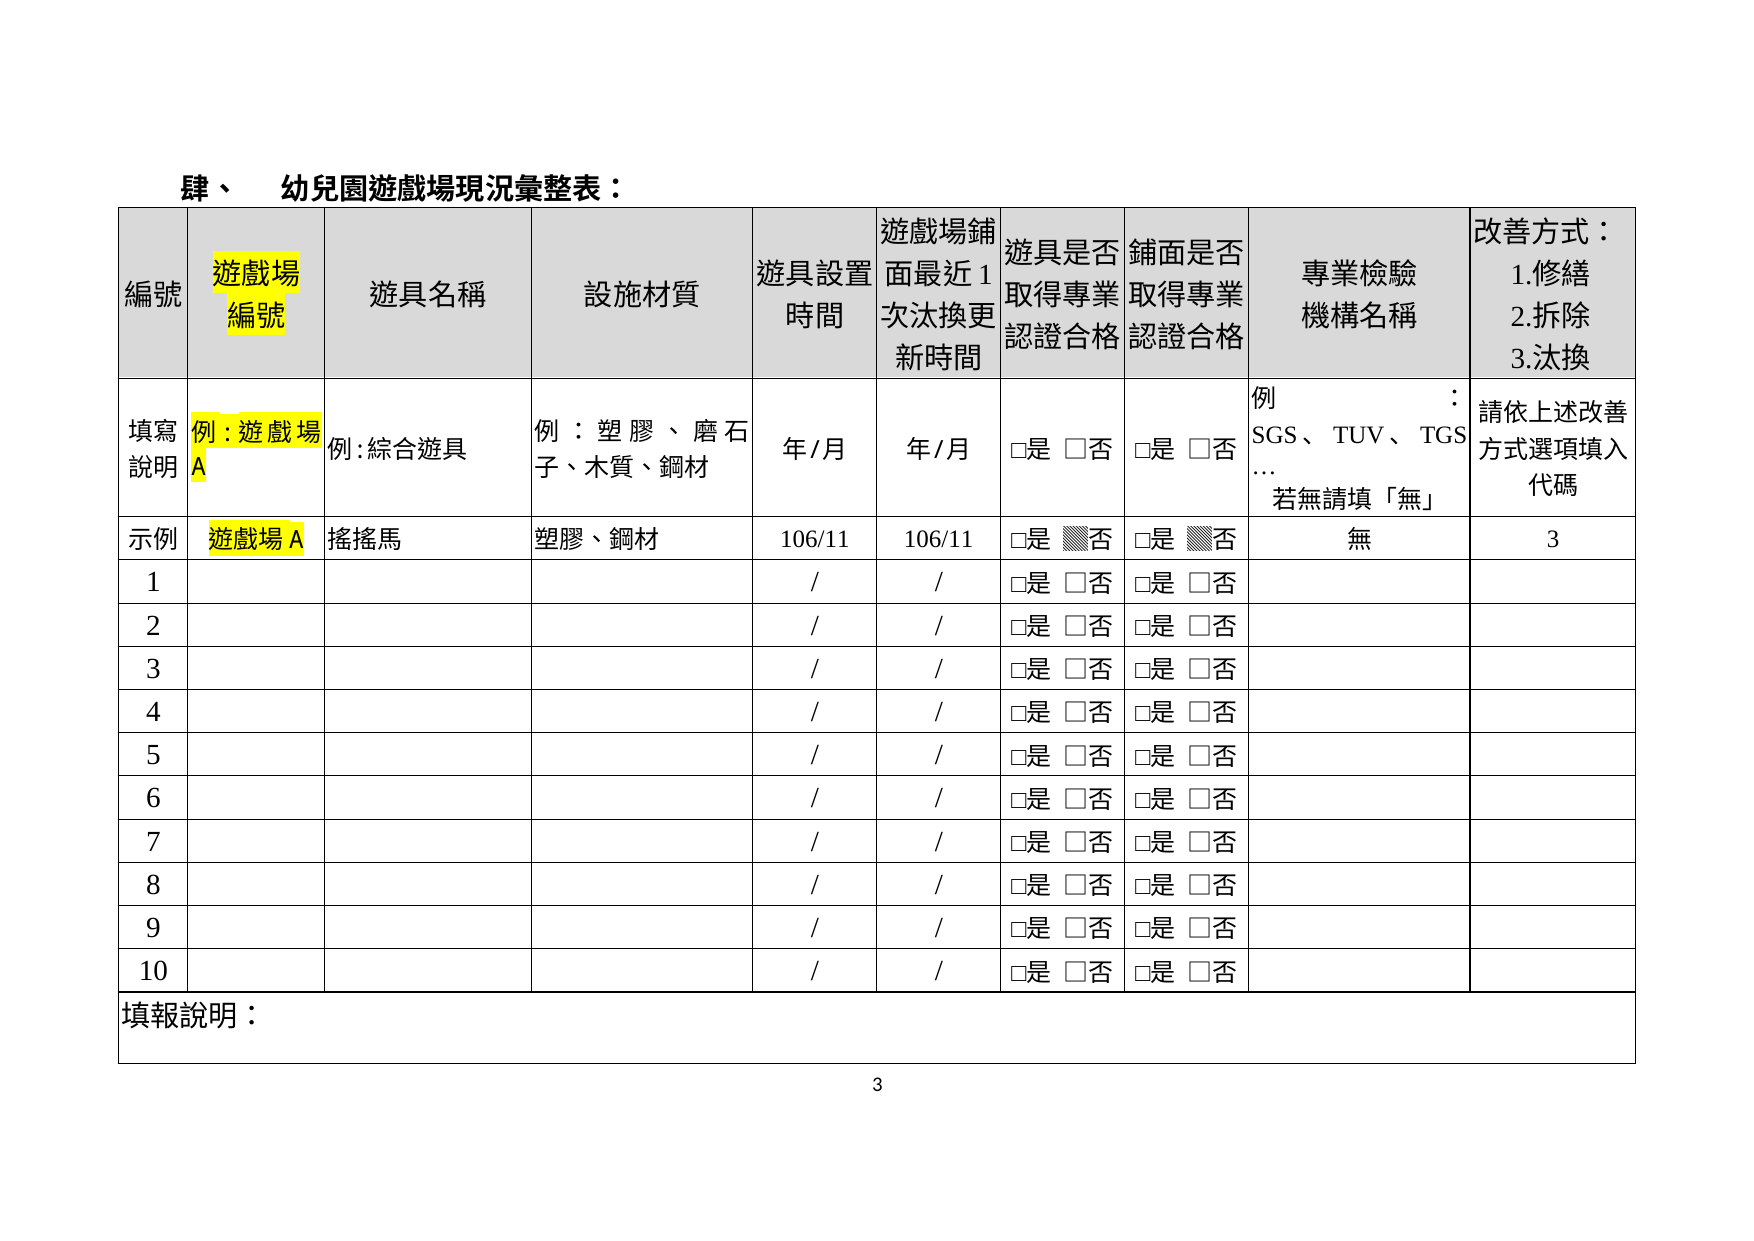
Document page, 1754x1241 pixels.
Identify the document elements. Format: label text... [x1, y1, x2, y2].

table_cell / [877, 776, 1000, 818]
table_header 編號 [119, 208, 187, 377]
table_cell 4 [119, 690, 187, 732]
table_cell [532, 690, 752, 732]
table_cell / [753, 863, 876, 905]
table_cell 3 [119, 647, 187, 689]
table_cell [1471, 863, 1635, 905]
table_cell 年/月 [753, 379, 876, 516]
table_cell 106/11 [753, 517, 876, 559]
table_cell [188, 604, 324, 646]
table_cell / [753, 647, 876, 689]
table_cell [1471, 733, 1635, 775]
table_cell / [877, 604, 1000, 646]
table_cell 遊戲場A [188, 517, 324, 559]
table_cell [1471, 690, 1635, 732]
table_header 遊戲場 編號 [188, 208, 324, 377]
table_cell □是 □否 [1125, 863, 1248, 905]
table_cell □是 □否 [1125, 690, 1248, 732]
table_cell 3 [1471, 517, 1635, 559]
table_cell □是 □否 [1125, 776, 1248, 818]
table_cell / [877, 863, 1000, 905]
table_cell 示例 [119, 517, 187, 559]
table_cell [1249, 560, 1469, 602]
table_cell □是 □否 [1125, 906, 1248, 948]
table_cell [532, 906, 752, 948]
table_cell / [753, 906, 876, 948]
table_header 遊具設置 時間 [753, 208, 876, 377]
table_cell [1249, 647, 1469, 689]
table_cell 請依上述改善方式選項填入代碼 [1471, 379, 1635, 516]
table_cell / [753, 560, 876, 602]
table_cell 例：塑膠、磨石子、木質、鋼材 [532, 379, 752, 516]
table_cell □是 □否 [1125, 604, 1248, 646]
table_cell / [877, 949, 1000, 991]
table_cell [532, 560, 752, 602]
table_cell □是 □否 [1001, 647, 1124, 689]
table_cell □是 ▓否 [1125, 517, 1248, 559]
table_cell □是 □否 [1001, 379, 1124, 516]
table_cell / [753, 949, 876, 991]
table_cell / [877, 733, 1000, 775]
table_cell [188, 733, 324, 775]
table_cell [325, 690, 531, 732]
table_cell □是 ▓否 [1001, 517, 1124, 559]
table_cell □是 □否 [1001, 604, 1124, 646]
table_cell [1249, 863, 1469, 905]
list 幼兒園遊戲場現況彙整表： [181, 145, 1636, 207]
table_cell 2 [119, 604, 187, 646]
table_cell □是 □否 [1125, 647, 1248, 689]
table_cell [325, 733, 531, 775]
table_cell / [877, 647, 1000, 689]
table_cell [188, 647, 324, 689]
table_cell 填報說明： [119, 993, 1635, 1062]
table_cell □是 □否 [1001, 820, 1124, 862]
table_cell □是 □否 [1125, 560, 1248, 602]
table_cell [325, 949, 531, 991]
table_cell 9 [119, 906, 187, 948]
table_cell □是 □否 [1001, 690, 1124, 732]
table_cell [1249, 776, 1469, 818]
table_cell [532, 604, 752, 646]
table_cell [532, 820, 752, 862]
table_cell [1249, 949, 1469, 991]
table_cell / [753, 776, 876, 818]
table_cell [188, 820, 324, 862]
table_header 遊戲場鋪面最近1次汰換更新時間 [877, 208, 1000, 377]
table_cell 7 [119, 820, 187, 862]
table_cell 106/11 [877, 517, 1000, 559]
table_cell □是 □否 [1125, 949, 1248, 991]
table_cell [532, 949, 752, 991]
table_cell [1471, 949, 1635, 991]
table_cell / [753, 690, 876, 732]
table_cell □是 □否 [1001, 776, 1124, 818]
table_cell [1471, 906, 1635, 948]
table_cell 例：SGS、TUV、TGS… 若無請填「無」 [1249, 379, 1469, 516]
table_cell [1471, 604, 1635, 646]
table_cell [1471, 560, 1635, 602]
table_cell [325, 647, 531, 689]
table_cell [325, 776, 531, 818]
table_cell [188, 863, 324, 905]
table_cell 例:遊戲場A [188, 379, 324, 516]
table_cell 6 [119, 776, 187, 818]
table_cell 塑膠、鋼材 [532, 517, 752, 559]
table_cell [1249, 690, 1469, 732]
table_header 專業檢驗 機構名稱 [1249, 208, 1469, 377]
table_cell [532, 733, 752, 775]
table_cell [1471, 776, 1635, 818]
table_cell / [753, 604, 876, 646]
table_header 遊具是否取得專業認證合格 [1001, 208, 1124, 377]
table_header 設施材質 [532, 208, 752, 377]
table_cell [532, 776, 752, 818]
table_cell □是 □否 [1001, 863, 1124, 905]
table_cell [188, 560, 324, 602]
table_cell 5 [119, 733, 187, 775]
table_cell / [877, 690, 1000, 732]
table_cell [1471, 647, 1635, 689]
table_cell / [877, 560, 1000, 602]
table_cell [532, 863, 752, 905]
table_cell [1249, 906, 1469, 948]
table_cell □是 □否 [1125, 379, 1248, 516]
table_cell 10 [119, 949, 187, 991]
table_header 遊具名稱 [325, 208, 531, 377]
table_header 鋪面是否取得專業認證合格 [1125, 208, 1248, 377]
table_cell / [877, 820, 1000, 862]
table_cell □是 □否 [1001, 560, 1124, 602]
table_cell 搖搖馬 [325, 517, 531, 559]
table_cell [325, 906, 531, 948]
table_cell / [753, 820, 876, 862]
table_cell □是 □否 [1125, 820, 1248, 862]
table_cell [1249, 820, 1469, 862]
table_cell / [877, 906, 1000, 948]
table_cell [188, 690, 324, 732]
table_cell [188, 906, 324, 948]
table_cell 填寫說明 [119, 379, 187, 516]
table_cell □是 □否 [1001, 949, 1124, 991]
table_cell □是 □否 [1001, 906, 1124, 948]
table_cell [325, 560, 531, 602]
table_cell [325, 604, 531, 646]
table_cell [1249, 604, 1469, 646]
table_cell [325, 863, 531, 905]
table_cell [188, 949, 324, 991]
table_cell 無 [1249, 517, 1469, 559]
table_cell 1 [119, 560, 187, 602]
table_cell 例:綜合遊具 [325, 379, 531, 516]
table_cell 年/月 [877, 379, 1000, 516]
table_cell [188, 776, 324, 818]
table_header 改善方式： 1.修繕 2.拆除 3.汰換 [1471, 208, 1635, 377]
table_cell [1249, 733, 1469, 775]
table_cell □是 □否 [1125, 733, 1248, 775]
table_cell / [753, 733, 876, 775]
table_cell 8 [119, 863, 187, 905]
table_cell □是 □否 [1001, 733, 1124, 775]
table_cell [325, 820, 531, 862]
table_cell [1471, 820, 1635, 862]
table_cell [532, 647, 752, 689]
